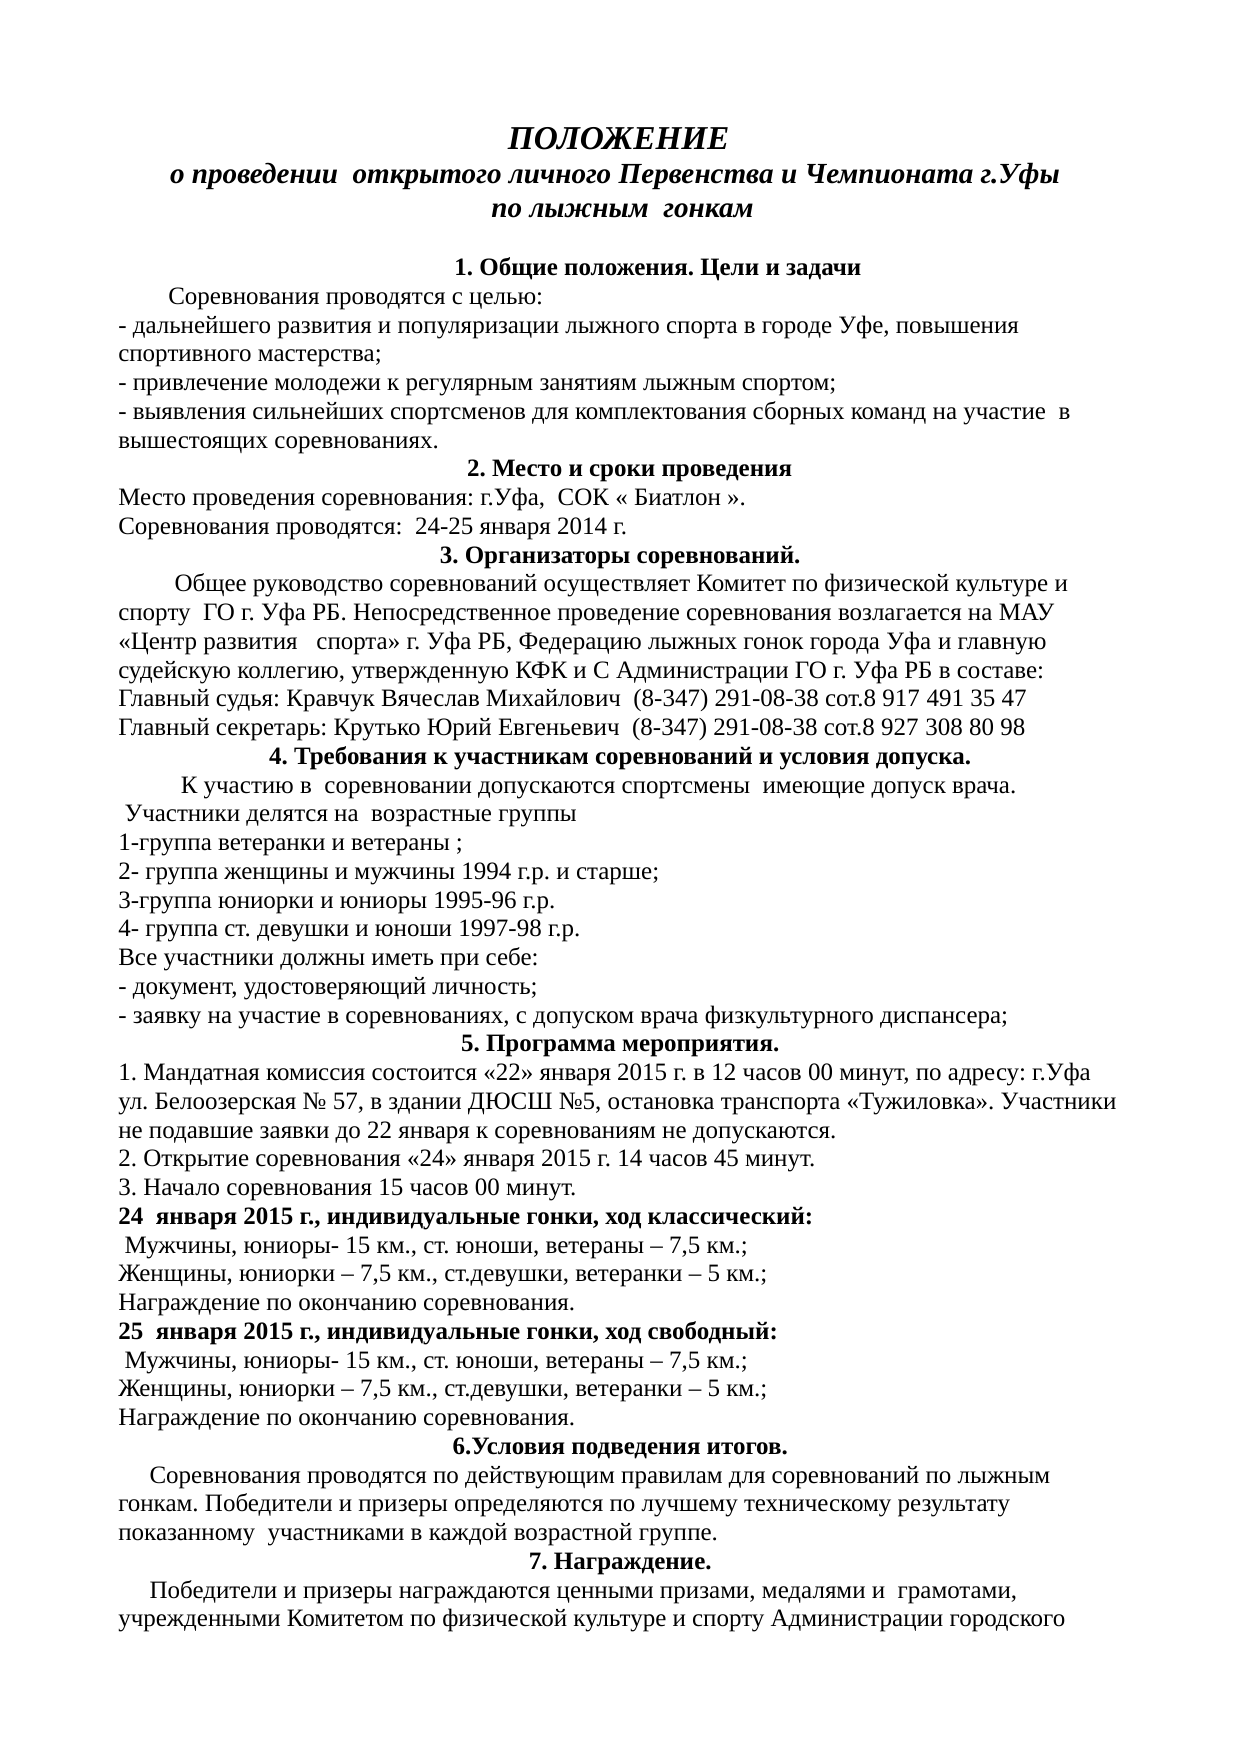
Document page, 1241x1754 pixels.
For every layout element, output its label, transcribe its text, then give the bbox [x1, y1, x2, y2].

text - привлечение молодежи к регулярным занятиям лыжным спортом; [118, 367, 1122, 396]
text 24 января 2015 г., индивидуальные гонки, ход классический: [118, 1201, 1122, 1230]
text 2- группа женщины и мужчины 1994 г.р. и старше; [118, 856, 1122, 885]
text Женщины, юниорки – 7,5 км., ст.девушки, ветеранки – 5 км.; [118, 1373, 1122, 1402]
text Общее руководство соревнований осуществляет Комитет по физической культуре и спорту ГО г. Уфа РБ. Непосредственное проведение соревнования возлагается на МАУ «Центр развития спорта» г. Уфа РБ, Федерацию лыжных гонок города Уфа и главную судейскую коллегию, утвержденную КФК и С Администрации ГО г. Уфа РБ в составе: [118, 568, 1122, 683]
text Победители и призеры награждаются ценными призами, медалями и грамотами, учрежденными Комитетом по физической культуре и спорту Администрации городского [118, 1575, 1122, 1632]
text 5. Программа мероприятия. [118, 1028, 1122, 1057]
text 3. Организаторы соревнований. [118, 540, 1122, 568]
text 25 января 2015 г., индивидуальные гонки, ход свободный: [118, 1316, 1122, 1345]
text 1-группа ветеранки и ветераны ; [118, 827, 1122, 856]
text ПОЛОЖЕНИЕ [118, 118, 1122, 156]
text 6.Условия подведения итогов. [118, 1431, 1122, 1460]
text 4. Требования к участникам соревнований и условия допуска. [118, 741, 1122, 770]
text - документ, удостоверяющий личность; [118, 971, 1122, 1000]
text Соревнования проводятся: 24-25 января 2014 г. [118, 511, 1122, 540]
text Женщины, юниорки – 7,5 км., ст.девушки, ветеранки – 5 км.; [118, 1258, 1122, 1287]
list 1. Общие положения. Цели и задачи [193, 252, 1122, 281]
text Соревнования проводятся по действующим правилам для соревнований по лыжным гонкам. Победители и призеры определяются по лучшему техническому результату показанному участниками в каждой возрастной группе. [118, 1460, 1122, 1546]
text по лыжным гонкам [118, 190, 1122, 223]
text Соревнования проводятся с целью: [118, 281, 1122, 310]
text 3. Начало соревнования 15 часов 00 минут. [118, 1172, 1122, 1201]
text Мужчины, юниоры- 15 км., ст. юноши, ветераны – 7,5 км.; [118, 1345, 1122, 1373]
text К участию в соревновании допускаются спортсмены имеющие допуск врача. [118, 770, 1122, 798]
text 4- группа ст. девушки и юноши 1997-98 г.р. [118, 913, 1122, 942]
text Мужчины, юниоры- 15 км., ст. юноши, ветераны – 7,5 км.; [118, 1230, 1122, 1258]
text Награждение по окончанию соревнования. [118, 1287, 1122, 1316]
text 1. Мандатная комиссия состоится «22» января 2015 г. в 12 часов 00 минут, по адресу: г.Уфа ул. Белоозерская № 57, в здании ДЮСШ №5, остановка транспорта «Тужиловка». Участники не подавшие заявки до 22 января к соревнованиям не допускаются. [118, 1057, 1122, 1143]
text о проведении открытого личного Первенства и Чемпионата г.Уфы [118, 156, 1122, 190]
text Награждение по окончанию соревнования. [118, 1402, 1122, 1431]
text Все участники должны иметь при себе: [118, 942, 1122, 971]
text Главный секретарь: Крутько Юрий Евгеньевич (8-347) 291-08-38 сот.8 927 308 80 98 [118, 712, 1122, 741]
text - дальнейшего развития и популяризации лыжного спорта в городе Уфе, повышения спортивного мастерства; [118, 310, 1122, 367]
text 7. Награждение. [118, 1546, 1122, 1575]
text - выявления сильнейших спортсменов для комплектования сборных команд на участие в вышестоящих соревнованиях. [118, 396, 1122, 453]
text Главный судья: Кравчук Вячеслав Михайлович (8-347) 291-08-38 сот.8 917 491 35 47 [118, 683, 1122, 712]
text - заявку на участие в соревнованиях, с допуском врача физкультурного диспансера; [118, 1000, 1122, 1028]
text 3-группа юниорки и юниоры 1995-96 г.р. [118, 885, 1122, 913]
text Место проведения соревнования: г.Уфа, СОК « Биатлон ». [118, 482, 1122, 511]
text 2. Место и сроки проведения [118, 453, 1122, 482]
text Участники делятся на возрастные группы [118, 798, 1122, 827]
text 2. Открытие соревнования «24» января 2015 г. 14 часов 45 минут. [118, 1143, 1122, 1172]
